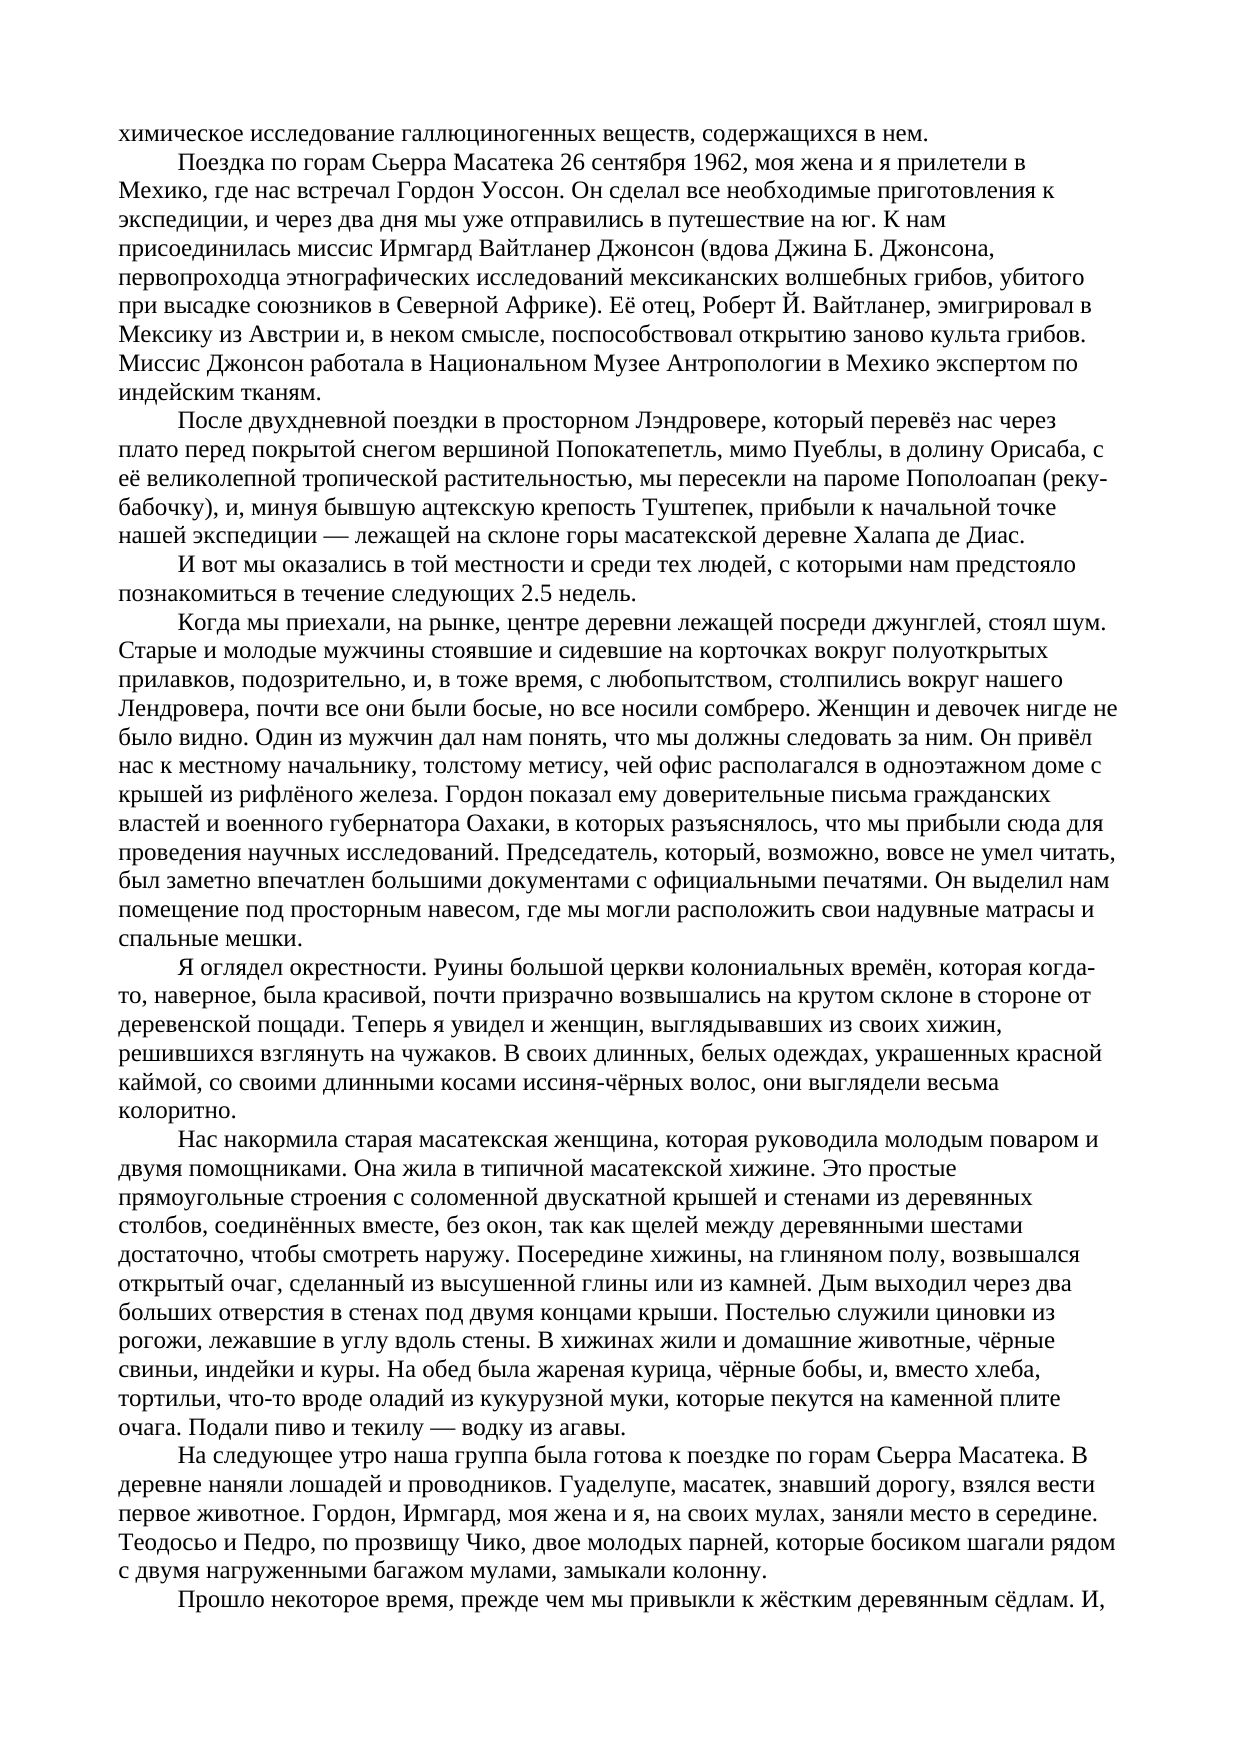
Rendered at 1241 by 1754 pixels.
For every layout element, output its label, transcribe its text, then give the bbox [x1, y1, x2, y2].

text И вот мы оказались в той местности и среди тех людей, с которыми нам предстояло познакомиться в течение следующих 2.5 недель. [118, 549, 1122, 607]
text химическое исследование галлюциногенных веществ, содержащихся в нем. [118, 118, 1122, 147]
text После двухдневной поездки в просторном Лэндровере, который перевёз нас через плато перед покрытой снегом вершиной Попокатепетль, мимо Пуеблы, в долину Орисаба, с её великолепной тропической растительностью, мы пересекли на пароме Пополоапан (реку-бабочку), и, минуя бывшую ацтекскую крепость Туштепек, прибыли к начальной точке нашей экспедиции — лежащей на склоне горы масатекской деревне Халапа де Диас. [118, 406, 1122, 549]
text Когда мы приехали, на рынке, центре деревни лежащей посреди джунглей, стоял шум. Старые и молодые мужчины стоявшие и сидевшие на корточках вокруг полуоткрытых прилавков, подозрительно, и, в тоже время, с любопытством, столпились вокруг нашего Лендровера, почти все они были босые, но все носили сомбреро. Женщин и девочек нигде не было видно. Один из мужчин дал нам понять, что мы должны следовать за ним. Он привёл нас к местному начальнику, толстому метису, чей офис располагался в одноэтажном доме с крышей из рифлёного железа. Гордон показал ему доверительные письма гражданских властей и военного губернатора Оахаки, в которых разъяснялось, что мы прибыли сюда для проведения научных исследований. Председатель, который, возможно, вовсе не умел читать, был заметно впечатлен большими документами с официальными печатями. Он выделил нам помещение под просторным навесом, где мы могли расположить свои надувные матрасы и спальные мешки. [118, 607, 1122, 952]
text Я оглядел окрестности. Руины большой церкви колониальных времён, которая когда-то, наверное, была красивой, почти призрачно возвышались на крутом склоне в стороне от деревенской пощади. Теперь я увидел и женщин, выглядывавших из своих хижин, решившихся взглянуть на чужаков. В своих длинных, белых одеждах, украшенных красной каймой, со своими длинными косами иссиня-чёрных волос, они выглядели весьма колоритно. [118, 952, 1122, 1124]
text На следующее утро наша группа была готова к поездке по горам Сьерра Масатека. В деревне наняли лошадей и проводников. Гуаделупе, масатек, знавший дорогу, взялся вести первое животное. Гордон, Ирмгард, моя жена и я, на своих мулах, заняли место в середине. Теодосьо и Педро, по прозвищу Чико, двое молодых парней, которые босиком шагали рядом с двумя нагруженными багажом мулами, замыкали колонну. [118, 1441, 1122, 1584]
text Поездка по горам Сьерра Масатека 26 сентября 1962, моя жена и я прилетели в Мехико, где нас встречал Гордон Уоссон. Он сделал все необходимые приготовления к экспедиции, и через два дня мы уже отправились в путешествие на юг. К нам присоединилась миссис Ирмгард Вайтланер Джонсон (вдова Джина Б. Джонсона, первопроходца этнографических исследований мексиканских волшебных грибов, убитого при высадке союзников в Северной Африке). Её отец, Роберт Й. Вайтланер, эмигрировал в Мексику из Австрии и, в неком смысле, поспособствовал открытию заново культа грибов. Миссис Джонсон работала в Национальном Музее Антропологии в Мехико экспертом по индейским тканям. [118, 147, 1122, 406]
text Прошло некоторое время, прежде чем мы привыкли к жёстким деревянным сёдлам. И, [118, 1584, 1122, 1613]
text Нас накормила старая масатекская женщина, которая руководила молодым поваром и двумя помощниками. Она жила в типичной масатекской хижине. Это простые прямоугольные строения с соломенной двускатной крышей и стенами из деревянных столбов, соединённых вместе, без окон, так как щелей между деревянными шестами достаточно, чтобы смотреть наружу. Посередине хижины, на глиняном полу, возвышался открытый очаг, сделанный из высушенной глины или из камней. Дым выходил через два больших отверстия в стенах под двумя концами крыши. Постелью служили циновки из рогожи, лежавшие в углу вдоль стены. В хижинах жили и домашние животные, чёрные свиньи, индейки и куры. На обед была жареная курица, чёрные бобы, и, вместо хлеба, тортильи, что-то вроде оладий из кукурузной муки, которые пекутся на каменной плите очага. Подали пиво и текилу — водку из агавы. [118, 1124, 1122, 1441]
